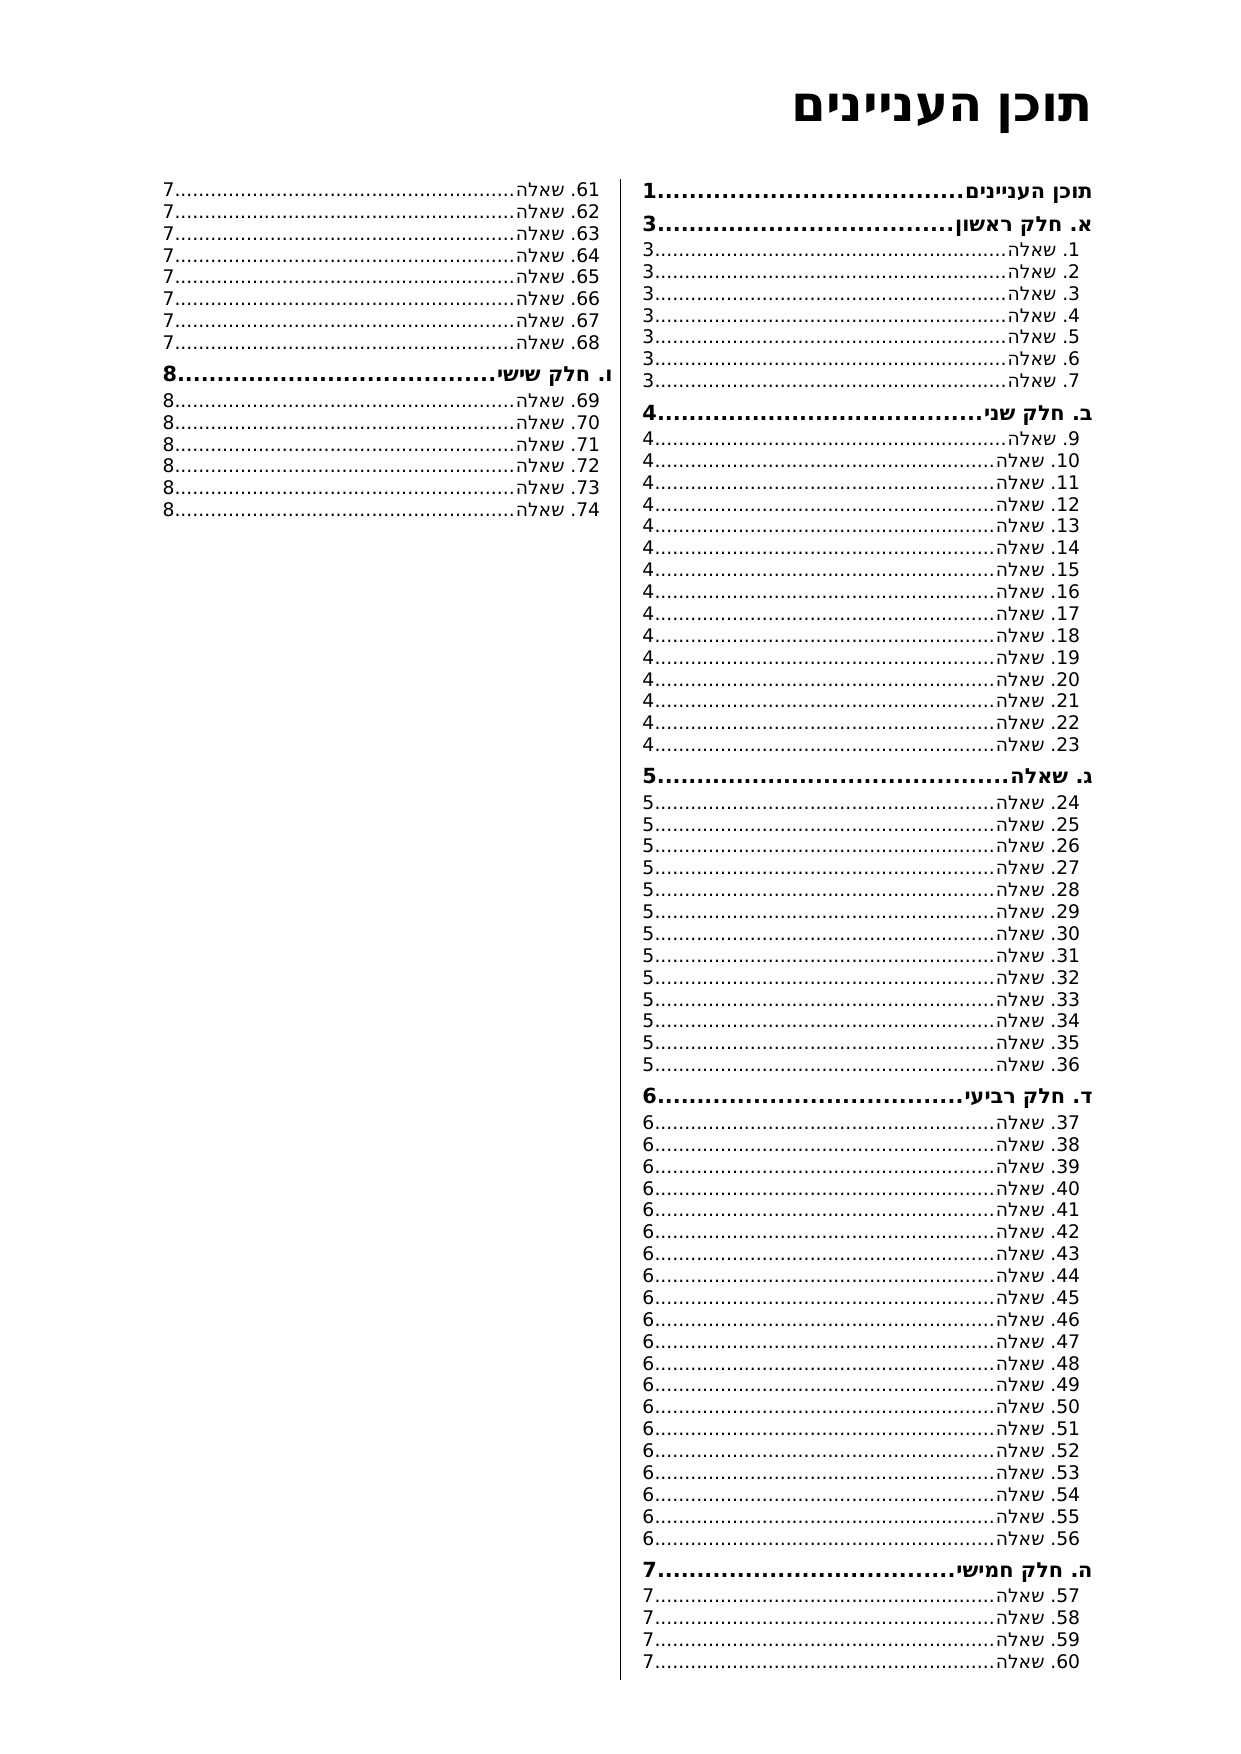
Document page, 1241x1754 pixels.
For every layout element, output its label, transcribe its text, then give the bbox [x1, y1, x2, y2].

text 54. שאלה 6 [642, 1484, 1080, 1506]
text 32. שאלה 5 [642, 967, 1080, 989]
subtitle תוכן העניינים [148, 75, 1092, 133]
text 70. שאלה 8 [162, 412, 600, 433]
text 6. שאלה 3 [642, 348, 1080, 370]
text 21. שאלה 4 [642, 690, 1080, 712]
text 47. שאלה 6 [642, 1331, 1080, 1352]
text 27. שאלה 5 [642, 857, 1080, 879]
text 57. שאלה 7 [642, 1585, 1080, 1607]
text 2. שאלה 3 [642, 261, 1080, 283]
text א. חלק ראשון 3 [642, 212, 1092, 236]
text 73. שאלה 8 [162, 477, 600, 499]
text 60. שאלה 7 [642, 1651, 1080, 1673]
text 23. שאלה 4 [642, 734, 1080, 756]
text 20. שאלה 4 [642, 668, 1080, 690]
text 64. שאלה 7 [162, 245, 600, 267]
text 22. שאלה 4 [642, 712, 1080, 734]
text 1. שאלה 3 [642, 239, 1080, 261]
text 10. שאלה 4 [642, 450, 1080, 472]
text 18. שאלה 4 [642, 625, 1080, 647]
text 67. שאלה 7 [162, 310, 600, 332]
text 13. שאלה 4 [642, 515, 1080, 537]
text 74. שאלה 8 [162, 499, 600, 521]
text ב. חלק שני 4 [642, 401, 1092, 425]
text 41. שאלה 6 [642, 1199, 1080, 1221]
text 51. שאלה 6 [642, 1418, 1080, 1440]
text 63. שאלה 7 [162, 223, 600, 245]
text 50. שאלה 6 [642, 1396, 1080, 1418]
text 31. שאלה 5 [642, 945, 1080, 967]
text 44. שאלה 6 [642, 1265, 1080, 1287]
text 58. שאלה 7 [642, 1607, 1080, 1629]
text 52. שאלה 6 [642, 1440, 1080, 1462]
text 25. שאלה 5 [642, 814, 1080, 836]
text 15. שאלה 4 [642, 559, 1080, 581]
text 37. שאלה 6 [642, 1112, 1080, 1134]
text 9. שאלה 4 [642, 428, 1080, 450]
text 72. שאלה 8 [162, 455, 600, 477]
text 26. שאלה 5 [642, 836, 1080, 857]
text 38. שאלה 6 [642, 1134, 1080, 1156]
text 34. שאלה 5 [642, 1011, 1080, 1032]
text 36. שאלה 5 [642, 1054, 1080, 1076]
text 12. שאלה 4 [642, 493, 1080, 515]
text 62. שאלה 7 [162, 201, 600, 223]
text 24. שאלה 5 [642, 792, 1080, 814]
text 16. שאלה 4 [642, 581, 1080, 603]
text 19. שאלה 4 [642, 647, 1080, 668]
text 65. שאלה 7 [162, 267, 600, 288]
text 33. שאלה 5 [642, 989, 1080, 1011]
text תוכן העניינים 1 [642, 179, 1092, 203]
text 28. שאלה 5 [642, 879, 1080, 901]
text 40. שאלה 6 [642, 1177, 1080, 1199]
text 39. שאלה 6 [642, 1156, 1080, 1177]
text 17. שאלה 4 [642, 603, 1080, 625]
text 66. שאלה 7 [162, 288, 600, 310]
text ה. חלק חמישי 7 [642, 1558, 1092, 1582]
text 48. שאלה 6 [642, 1352, 1080, 1374]
text 4. שאלה 3 [642, 305, 1080, 327]
text 45. שאלה 6 [642, 1287, 1080, 1309]
text 49. שאלה 6 [642, 1374, 1080, 1396]
text 61. שאלה 7 [162, 179, 600, 201]
text 69. שאלה 8 [162, 390, 600, 412]
text 68. שאלה 7 [162, 332, 600, 354]
text 53. שאלה 6 [642, 1462, 1080, 1484]
text 46. שאלה 6 [642, 1309, 1080, 1331]
text ו. חלק שישי 8 [162, 362, 613, 387]
text 71. שאלה 8 [162, 433, 600, 455]
text 14. שאלה 4 [642, 537, 1080, 559]
text 7. שאלה 3 [642, 370, 1080, 392]
text 56. שאלה 6 [642, 1527, 1080, 1549]
text 59. שאלה 7 [642, 1629, 1080, 1651]
text 42. שאלה 6 [642, 1221, 1080, 1243]
text 43. שאלה 6 [642, 1243, 1080, 1265]
text 35. שאלה 5 [642, 1032, 1080, 1054]
text 3. שאלה 3 [642, 283, 1080, 305]
text 5. שאלה 3 [642, 327, 1080, 348]
text ד. חלק רביעי 6 [642, 1084, 1092, 1109]
text 29. שאלה 5 [642, 901, 1080, 923]
text 30. שאלה 5 [642, 923, 1080, 945]
text 55. שאלה 6 [642, 1506, 1080, 1527]
text 11. שאלה 4 [642, 472, 1080, 493]
text ג. שאלה 5 [642, 764, 1092, 789]
